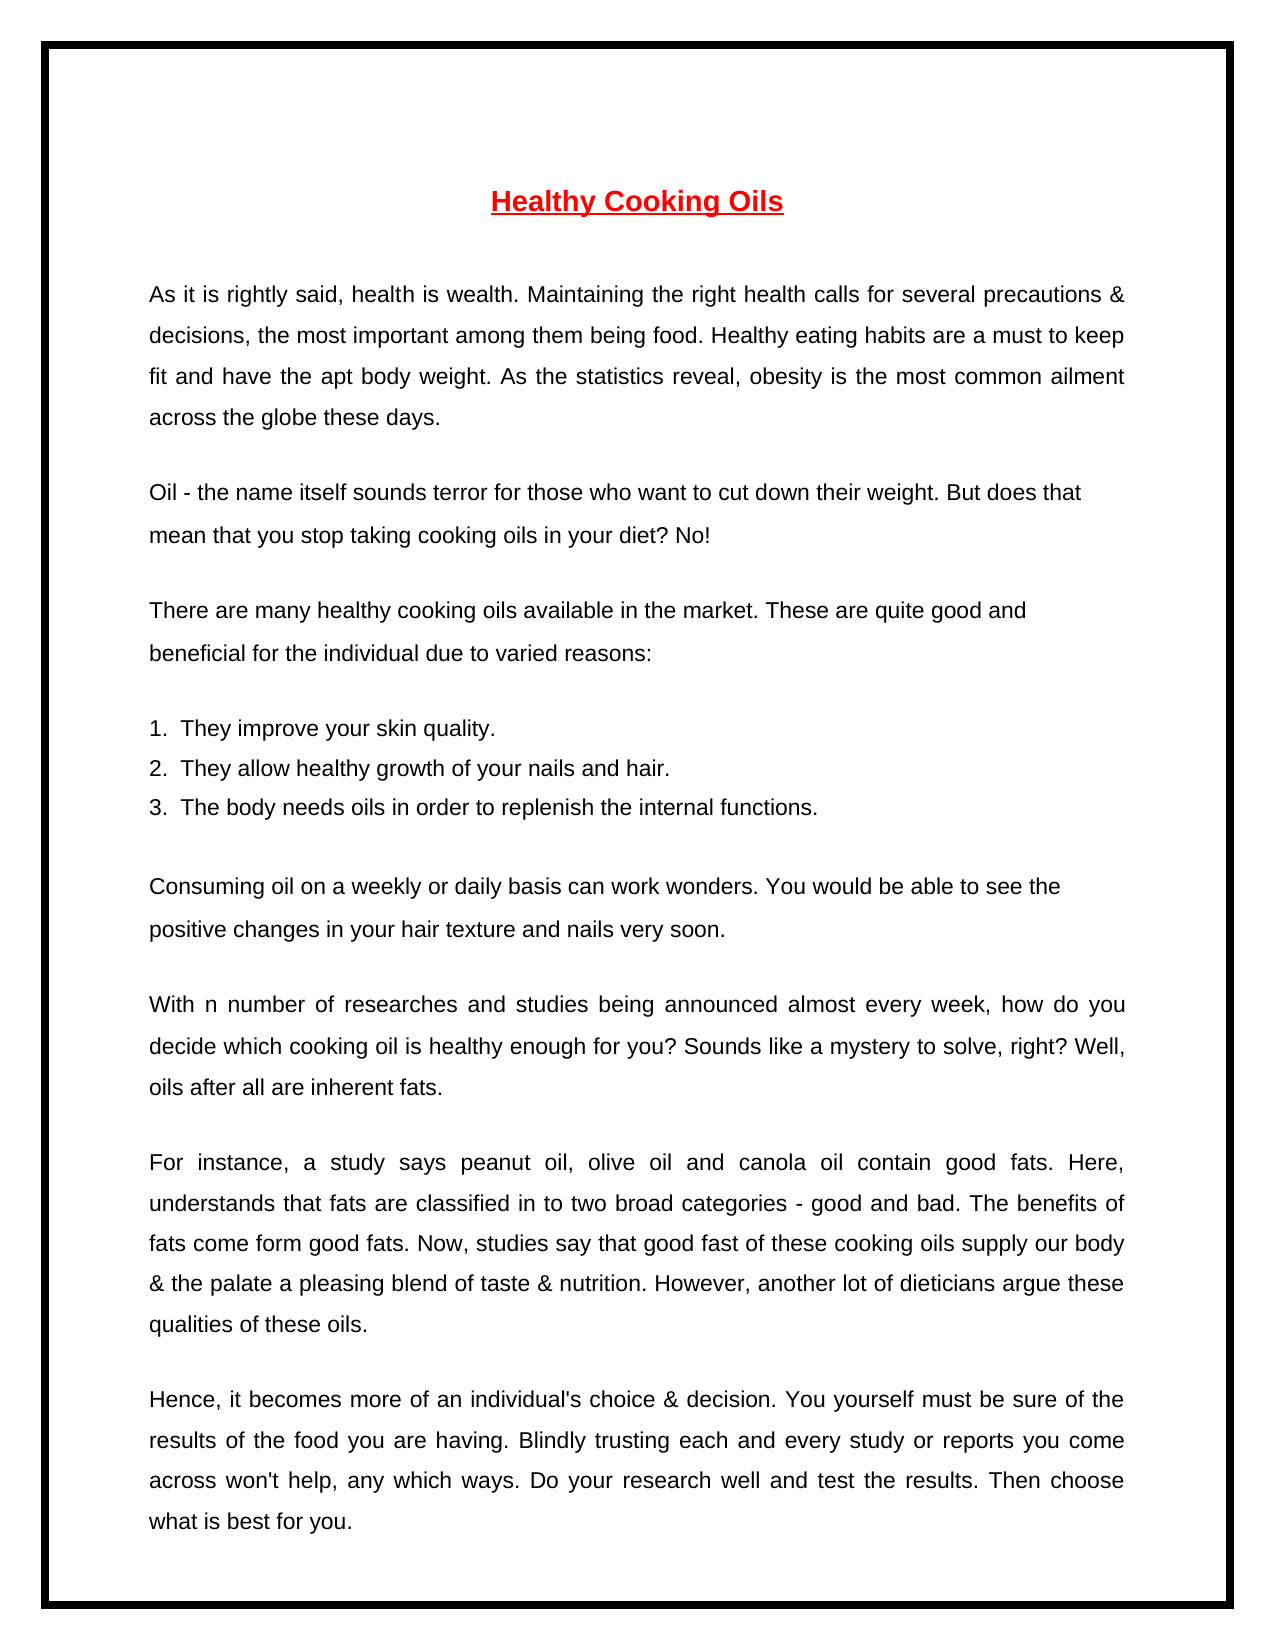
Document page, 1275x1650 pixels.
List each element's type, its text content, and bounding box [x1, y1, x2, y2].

text For instance, a study says peanut oil, olive oil and canola oil contain good fats. Here, understands that fats are classified in to two broad categories - good and bad. The benefits of fats come form good fats. Now, studies say that good fast of these cooking oils supply our body & the palate a pleasing blend of taste & nutrition. However, another lot of dieticians argue these qualities of these oils. [149, 1149, 1126, 1337]
text Oil - the name itself sounds terror for those who want to cut down their weight. But does that mean that you stop taking cooking oils in your diet? No! [149, 479, 1126, 548]
list They improve your skin quality. [149, 715, 1126, 742]
text Healthy Cooking Oils [491, 184, 1126, 218]
list They allow healthy growth of your nails and hair. [149, 755, 1126, 781]
text There are many healthy cooking oils available in the market. These are quite good and beneficial for the individual due to varied reasons: [149, 597, 1126, 666]
text With n number of researches and studies being announced almost every week, how do you decide which cooking oil is healthy enough for you? Sounds like a mystery to solve, right? Well, oils after all are inherent fats. [149, 991, 1126, 1101]
text Hence, it becomes more of an individual's choice & decision. You yourself must be sure of the results of the food you are having. Blindly trusting each and every study or reports you come across won't help, any which ways. Do your research well and test the results. Then choose what is best for you. [149, 1386, 1126, 1535]
list The body needs oils in order to replenish the internal functions. [149, 794, 1126, 821]
text As it is rightly said, health is wealth. Maintaining the right health calls for several precautions & decisions, the most important among them being food. Healthy eating habits are a must to keep fit and have the apt body weight. As the statistics reveal, obesity is the most common ailment across the globe these days. [149, 281, 1126, 430]
text Consuming oil on a weekly or daily basis can work wonders. You would be able to see the positive changes in your hair texture and nails very soon. [149, 873, 1126, 943]
